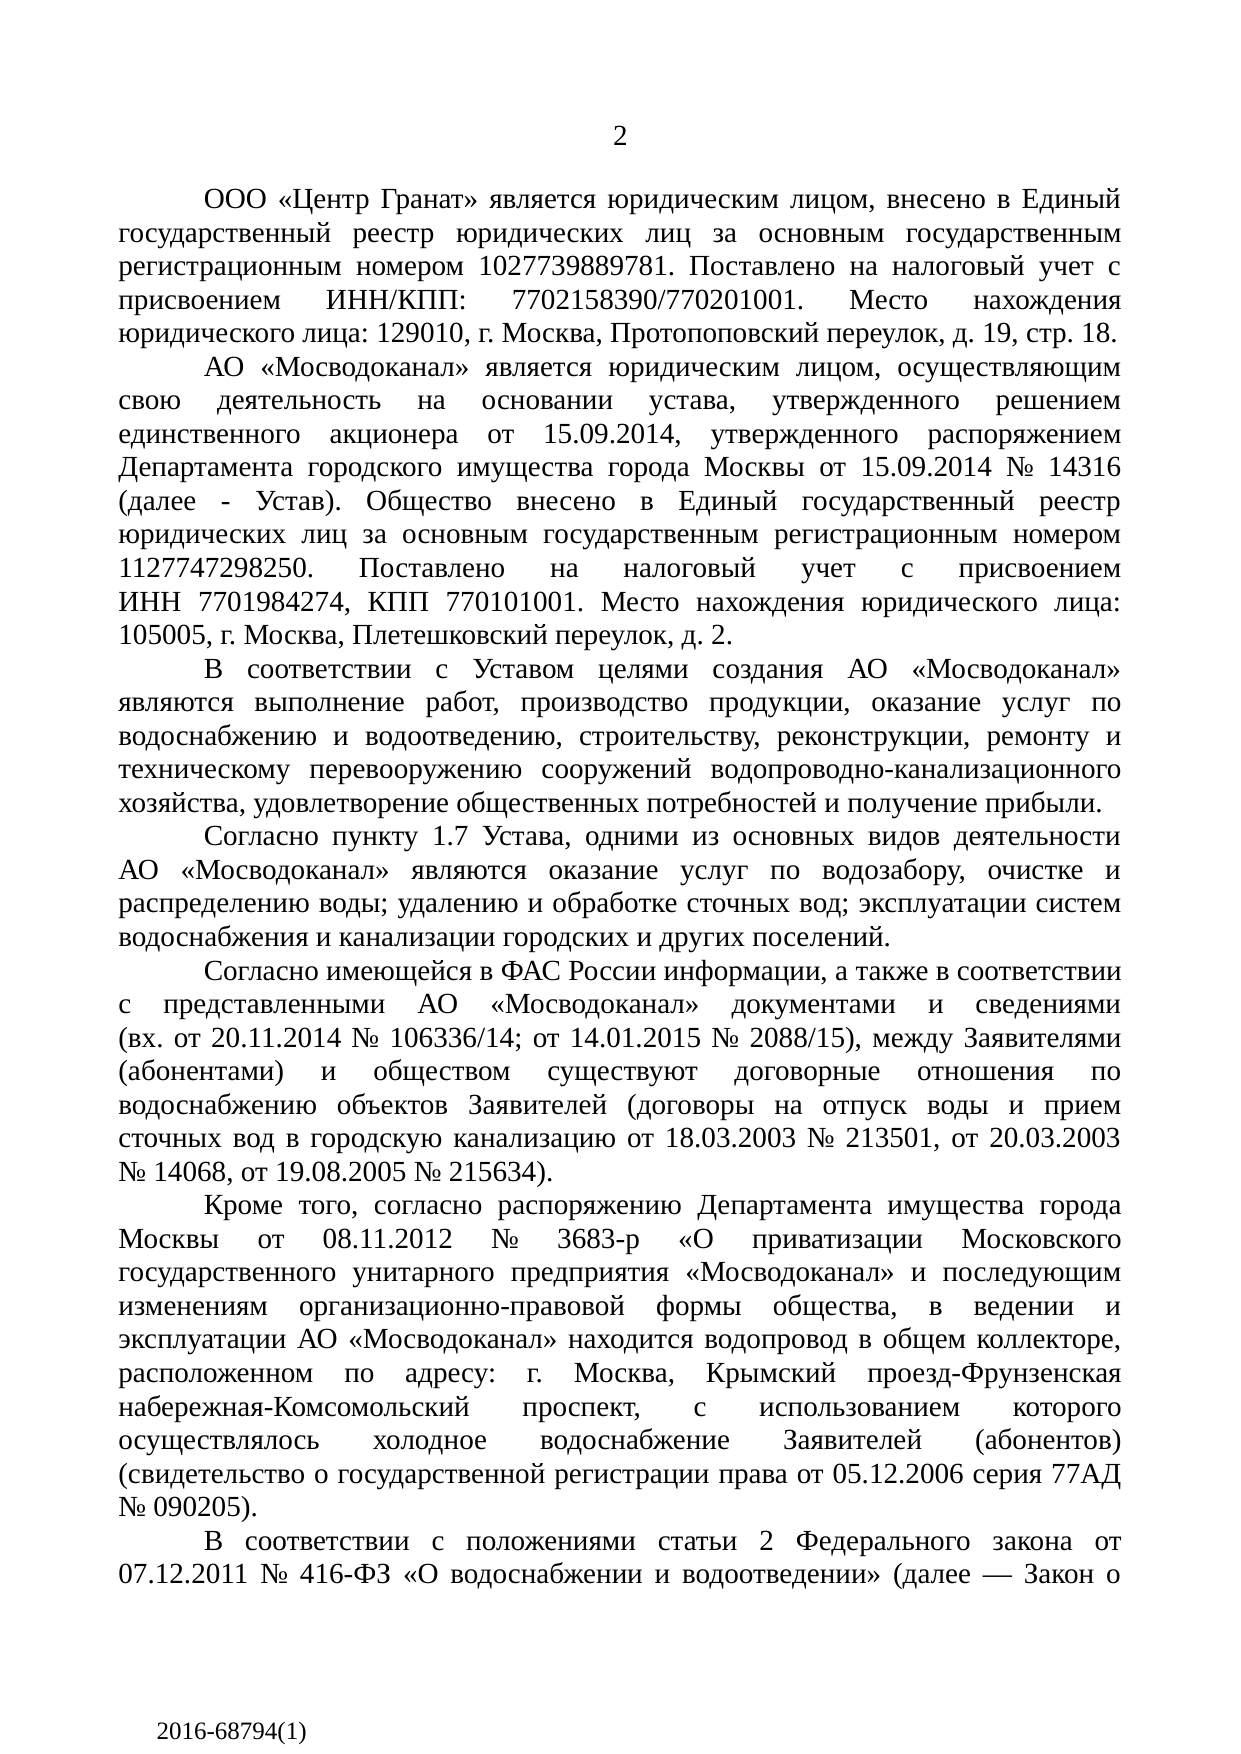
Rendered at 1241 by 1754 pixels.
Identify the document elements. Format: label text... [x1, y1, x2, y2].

text В соответствии с Уставом целями создания АО «Мосводоканал» являются выполнение работ, производство продукции, оказание услуг по водоснабжению и водоотведению, строительству, реконструкции, ремонту и техническому перевооружению сооружений водопроводно-канализационного хозяйства, удовлетворение общественных потребностей и получение прибыли. [118, 651, 1122, 818]
text Согласно пункту 1.7 Устава, одними из основных видов деятельности АО «Мосводоканал» являются оказание услуг по водозабору, очистке и распределению воды; удалению и обработке сточных вод; эксплуатации систем водоснабжения и канализации городских и других поселений. [118, 818, 1122, 953]
text Кроме того, согласно распоряжению Департамента имущества города Москвы от 08.11.2012 № 3683-р «О приватизации Московского государственного унитарного предприятия «Мосводоканал» и последующим изменениям организационно-правовой формы общества, в ведении и эксплуатации АО «Мосводоканал» находится водопровод в общем коллекторе, расположенном по адресу: г. Москва, Крымский проезд-Фрунзенская набережная-Комсомольский проспект, с использованием которого осуществлялось холодное водоснабжение Заявителей (абонентов) (свидетельство о государственной регистрации права от 05.12.2006 серия 77АД № 090205). [118, 1187, 1122, 1523]
text АО «Мосводоканал» является юридическим лицом, осуществляющим свою деятельность на основании устава, утвержденного решением единственного акционера от 15.09.2014, утвержденного распоряжением Департамента городского имущества города Москвы от 15.09.2014 № 14316 (далее - Устав). Общество внесено в Единый государственный реестр юридических лиц за основным государственным регистрационным номером 1127747298250. Поставлено на налоговый учет с присвоением ИНН 7701984274, КПП 770101001. Место нахождения юридического лица: 105005, г. Москва, Плетешковский переулок, д. 2. [118, 349, 1122, 651]
text ООО «Центр Гранат» является юридическим лицом, внесено в Единый государственный реестр юридических лиц за основным государственным регистрационным номером 1027739889781. Поставлено на налоговый учет с присвоением ИНН/КПП: 7702158390/770201001. Место нахождения юридического лица: 129010, г. Москва, Протопоповский переулок, д. 19, стр. 18. [118, 181, 1122, 349]
text В соответствии с положениями статьи 2 Федерального закона от 07.12.2011 № 416-ФЗ «О водоснабжении и водоотведении» (далее — Закон о [118, 1523, 1122, 1590]
text Согласно имеющейся в ФАС России информации, а также в соответствии с представленными АО «Мосводоканал» документами и сведениями (вх. от 20.11.2014 № 106336/14; от 14.01.2015 № 2088/15), между Заявителями (абонентами) и обществом существуют договорные отношения по водоснабжению объектов Заявителей (договоры на отпуск воды и прием сточных вод в городскую канализацию от 18.03.2003 № 213501, от 20.03.2003 № 14068, от 19.08.2005 № 215634). [118, 953, 1122, 1187]
